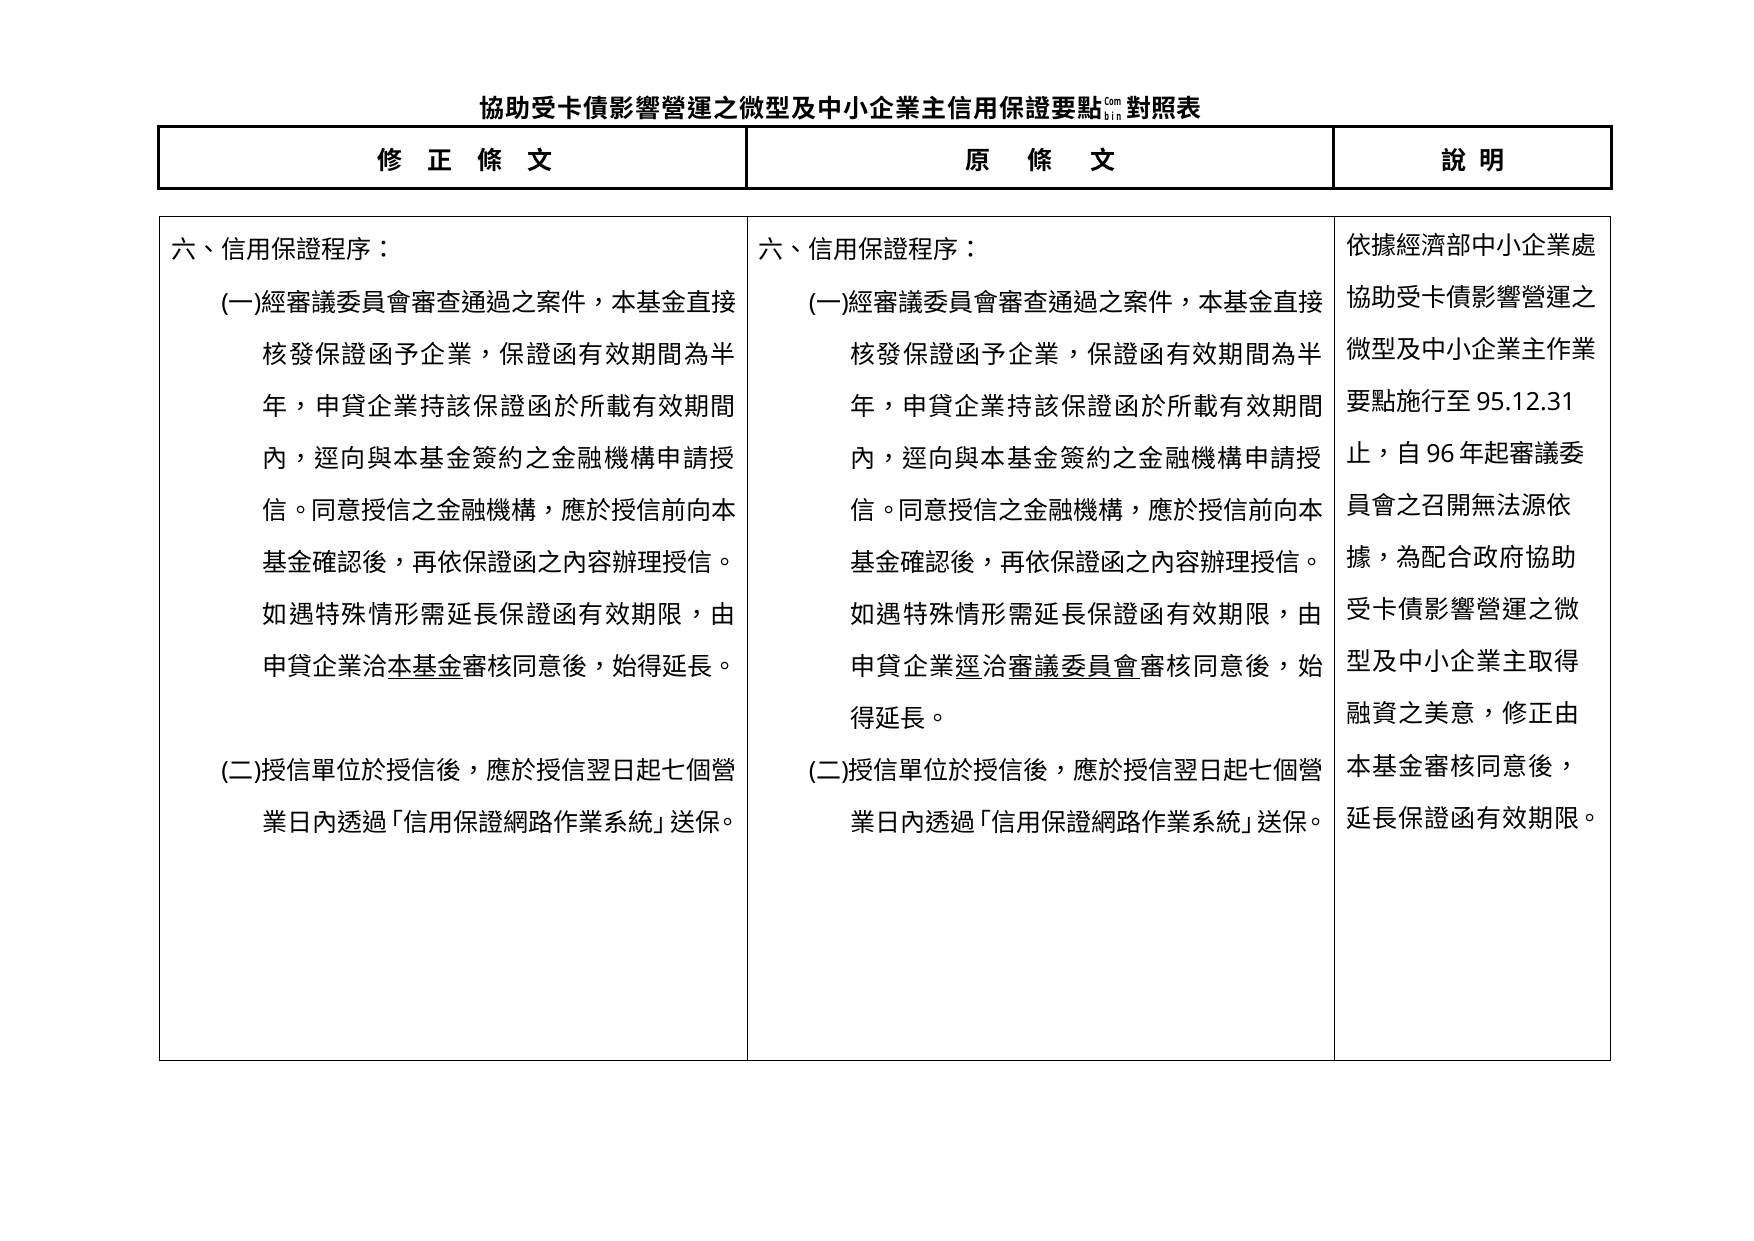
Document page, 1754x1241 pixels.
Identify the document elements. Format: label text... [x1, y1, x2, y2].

table_header 依據經濟部中小企業處協助受卡債影響營運之微型及中小企業主作業要點施行至95.12.31止，自96年起審議委員會之召開無法源依據，為配合政府協助受卡債影響營運之微型及中小企業主取得融資之美意，修正由本基金審核同意後，延長保證函有效期限。 [1335, 217, 1610, 1060]
table_header 六、信用保證程序： (一)經審議委員會審查通過之案件，本基金直接核發保證函予企業，保證函有效期間為半年，申貸企業持該保證函於所載有效期間內，逕向與本基金簽約之金融機構申請授信。同意授信之金融機構，應於授信前向本基金確認後，再依保證函之內容辦理授信。如遇特殊情形需延長保證函有效期限，由申貸企業洽本基金審核同意後，始得延長。 (二)授信單位於授信後，應於授信翌日起七個營業日內透過「信用保證網路作業系統」送保。 [160, 217, 747, 1060]
table_header 六、信用保證程序： (一)經審議委員會審查通過之案件，本基金直接核發保證函予企業，保證函有效期間為半年，申貸企業持該保證函於所載有效期間內，逕向與本基金簽約之金融機構申請授信。同意授信之金融機構，應於授信前向本基金確認後，再依保證函之內容辦理授信。如遇特殊情形需延長保證函有效期限，由申貸企業逕洽審議委員會審核同意後，始得延長。 (二)授信單位於授信後，應於授信翌日起七個營業日內透過「信用保證網路作業系統」送保。 [748, 217, 1334, 1060]
